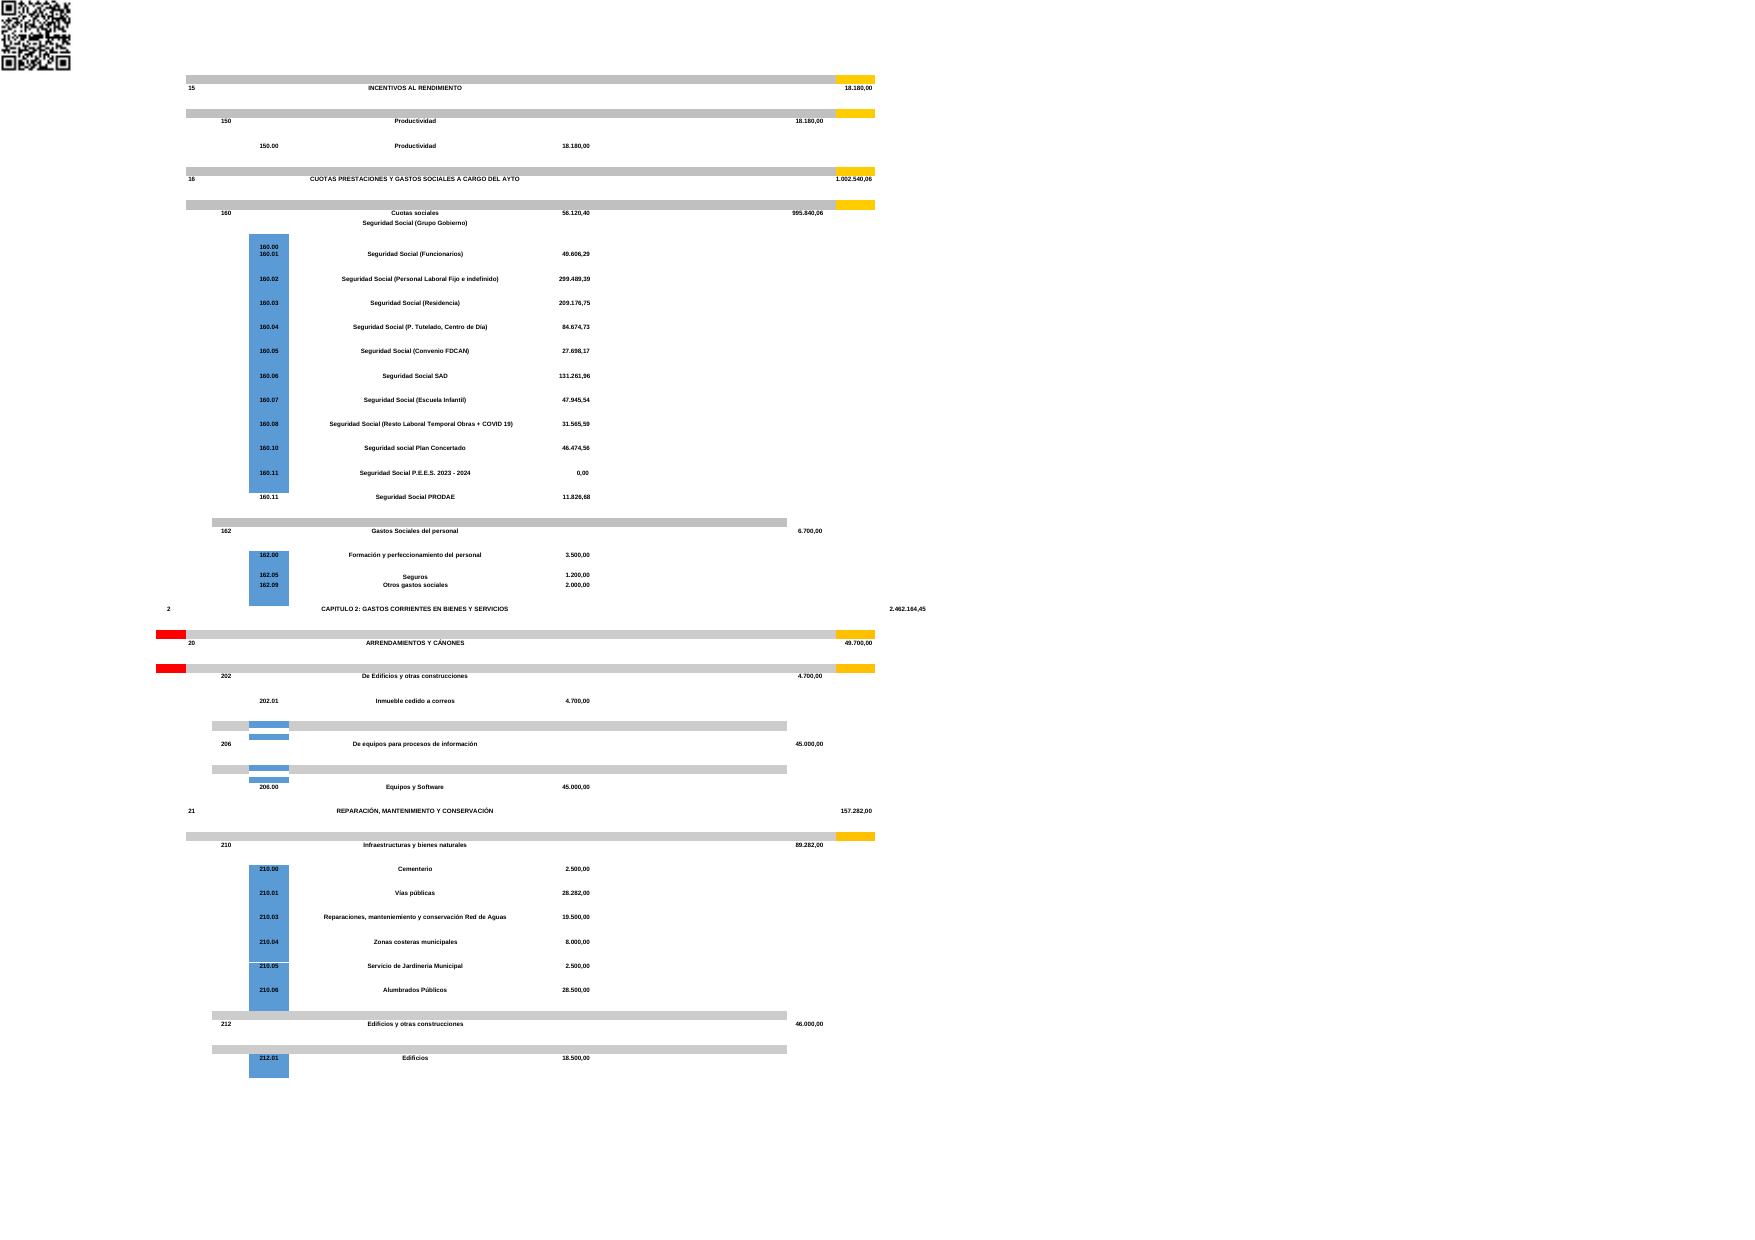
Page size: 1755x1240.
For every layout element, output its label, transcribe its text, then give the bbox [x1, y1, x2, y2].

table_cell Reparaciones, manteniemiento y conservación Red de Aguas [289, 914, 547, 938]
table_cell [836, 606, 874, 630]
table_cell Seguridad Social (Personal Laboral Fijo e indefinido) [289, 275, 547, 299]
table_cell 2.000,00 [547, 581, 693, 606]
table_cell [694, 963, 787, 987]
table_cell 160.04 [249, 324, 289, 348]
table_cell [249, 84, 289, 109]
table_cell 45.000,00 [787, 721, 836, 764]
table_cell [212, 142, 249, 167]
table_cell [787, 142, 836, 167]
table_cell 20 [186, 639, 212, 663]
table_cell [212, 551, 249, 581]
table_cell 18.180,00 [787, 118, 836, 142]
table_cell [875, 396, 1167, 421]
table_cell [156, 84, 186, 109]
table_cell [186, 142, 212, 167]
table_cell [787, 639, 836, 663]
table_cell [694, 774, 787, 807]
table_cell [875, 324, 1167, 348]
table_cell [787, 84, 836, 109]
table_cell [694, 606, 787, 630]
table_cell [212, 251, 249, 275]
table_cell CUOTAS PRESTACIONES Y GASTOS SOCIALES A CARGO DEL AYTO [289, 176, 547, 200]
table_cell [694, 1054, 787, 1078]
table_cell [156, 142, 186, 200]
table_cell [156, 551, 186, 581]
table_cell [156, 890, 186, 914]
table_cell [836, 421, 874, 445]
table_cell [787, 348, 836, 372]
table_cell [694, 251, 787, 275]
table_cell [186, 299, 212, 324]
table_cell 0,00 [547, 469, 693, 493]
table_cell [694, 1020, 787, 1045]
table_cell 212 [212, 1020, 249, 1045]
table_cell [547, 1020, 693, 1045]
table_cell [694, 84, 787, 109]
table_cell [694, 372, 787, 396]
table_cell [186, 765, 212, 807]
table_cell [836, 469, 874, 493]
table_cell Seguridad social Plan Concertado [289, 445, 547, 469]
table_cell [787, 914, 836, 938]
table_cell [547, 673, 693, 697]
table_cell [694, 421, 787, 445]
table_cell [787, 176, 836, 200]
table_cell 160.11 [249, 469, 289, 493]
table_cell ARRENDAMIENTOS Y CÁNONES [289, 639, 547, 663]
table_cell [787, 1045, 836, 1078]
table_cell 160.00 [249, 234, 289, 251]
table_cell 45.000,00 [547, 774, 693, 807]
table_cell 160.05 [249, 348, 289, 372]
table_cell [212, 275, 249, 299]
table_cell [836, 697, 874, 764]
table_cell [212, 84, 249, 109]
table_cell 31.565,59 [547, 421, 693, 445]
table_cell CAPITULO 2: GASTOS CORRIENTES EN BIENES Y SERVICIOS [289, 606, 547, 630]
table_cell 210 [212, 841, 249, 865]
table_cell [875, 299, 1167, 324]
table_cell [694, 527, 787, 551]
table_cell [186, 396, 212, 421]
table_cell [547, 606, 693, 630]
table_cell [212, 348, 249, 372]
table_cell [156, 938, 186, 962]
table_cell [875, 118, 1167, 142]
table_cell 15 [186, 84, 212, 109]
table_cell [186, 697, 212, 764]
table_cell [186, 606, 212, 630]
table_cell [836, 118, 874, 142]
table_cell 160.08 [249, 421, 289, 445]
table_cell 995.840,06 [787, 210, 836, 251]
table_cell [875, 372, 1167, 396]
table_cell [156, 639, 186, 663]
table_cell Zonas costeras municipales [289, 938, 547, 962]
table_cell [875, 765, 1167, 807]
table_cell [212, 808, 249, 832]
table_cell [186, 210, 212, 251]
table_cell Edificios y otras construcciones [289, 1020, 547, 1045]
table_cell [694, 914, 787, 938]
table_cell [156, 865, 186, 890]
table_cell [249, 606, 289, 630]
table_cell [186, 445, 212, 469]
table_cell [836, 890, 874, 914]
table_cell [186, 914, 212, 938]
table_cell [186, 551, 212, 581]
table_cell [156, 275, 186, 299]
table_cell [694, 865, 787, 890]
table_cell [875, 963, 1167, 987]
table_cell [787, 765, 836, 807]
table_cell [787, 987, 836, 1011]
table_cell [694, 938, 787, 962]
table_cell Seguridad Social PRODAE [289, 494, 547, 518]
table_cell [186, 251, 212, 275]
table_cell [156, 445, 186, 469]
table_cell [787, 324, 836, 348]
table_cell 212.01 [249, 1054, 289, 1078]
table_cell [836, 142, 874, 167]
table_cell 1.002.540,06 [836, 176, 874, 200]
table_cell [875, 445, 1167, 469]
table_cell [694, 469, 787, 493]
table_cell [249, 673, 289, 697]
table_cell [787, 890, 836, 914]
table_cell [186, 987, 212, 1045]
table_cell 160.03 [249, 299, 289, 324]
table_cell [156, 697, 186, 764]
table_cell [875, 914, 1167, 938]
table_cell [694, 396, 787, 421]
table_cell 4.700,00 [787, 673, 836, 697]
table_cell 202.01 [249, 697, 289, 721]
table_cell Seguridad Social P.E.E.S. 2023 - 2024 [289, 469, 547, 493]
table_cell [186, 469, 212, 493]
table_cell [186, 865, 212, 890]
table_cell 299.489,39 [547, 275, 693, 299]
table_cell Edificios [289, 1054, 547, 1078]
table_cell 27.698,17 [547, 348, 693, 372]
table_cell [186, 673, 212, 697]
table_cell [836, 1045, 874, 1078]
table_cell [875, 664, 1167, 697]
table_cell [547, 731, 693, 764]
table_cell 160.01 [249, 251, 289, 275]
table_cell 160 [212, 210, 249, 251]
table_cell [249, 210, 289, 234]
table_cell [212, 445, 249, 469]
table_cell [875, 987, 1167, 1045]
table_cell [787, 421, 836, 445]
table_cell [186, 421, 212, 445]
table_cell 84.674,73 [547, 324, 693, 348]
table_cell [836, 673, 874, 697]
table_cell [875, 581, 1167, 606]
table_cell [547, 808, 693, 832]
table_cell [836, 987, 874, 1045]
table_cell [787, 865, 836, 890]
table_cell [787, 372, 836, 396]
table_cell [836, 324, 874, 348]
table_cell [836, 963, 874, 987]
table_cell [212, 987, 249, 1011]
table_cell [212, 938, 249, 962]
table_cell [212, 372, 249, 396]
table_cell [186, 890, 212, 914]
table_cell [186, 372, 212, 396]
table_cell [787, 299, 836, 324]
table_cell [694, 808, 787, 832]
table_cell [212, 176, 249, 200]
table_cell 162.09 [249, 581, 289, 606]
table_cell [547, 176, 693, 200]
table_cell [694, 841, 787, 865]
table_cell 160.11 [249, 494, 289, 518]
table_cell [875, 890, 1167, 914]
table_cell 210.01 [249, 890, 289, 914]
table_cell [694, 639, 787, 663]
table_cell [156, 118, 186, 142]
table_cell [249, 808, 289, 832]
table_cell Cuotas sociales Seguridad Social (Grupo Gobierno) [289, 210, 547, 251]
table_cell Infraestructuras y bienes naturales [289, 841, 547, 865]
table_cell [249, 841, 289, 865]
table_cell [787, 275, 836, 299]
table_cell [836, 275, 874, 299]
table_cell [186, 938, 212, 962]
table_cell [156, 299, 186, 324]
table_cell [212, 774, 249, 807]
table_cell [249, 1020, 289, 1045]
table_cell [186, 324, 212, 348]
table_cell [787, 251, 836, 275]
table_cell [875, 938, 1167, 962]
table_cell [212, 914, 249, 938]
table_cell [694, 890, 787, 914]
table_cell [212, 396, 249, 421]
table_cell 28.500,00 [547, 987, 693, 1011]
table_cell Otros gastos sociales [289, 581, 547, 606]
table_cell [212, 494, 249, 518]
table_cell [787, 445, 836, 469]
table_cell [156, 372, 186, 396]
table_cell [787, 469, 836, 493]
table_cell [156, 1045, 186, 1078]
table_cell Cementerio [289, 865, 547, 890]
table_cell 160.10 [249, 445, 289, 469]
table_cell 2.500,00 [547, 865, 693, 890]
table_cell [186, 348, 212, 372]
table_cell 28.282,00 [547, 890, 693, 914]
table_cell [836, 210, 874, 251]
table_cell [156, 808, 186, 865]
table_cell [836, 372, 874, 396]
table_cell [212, 865, 249, 890]
table_cell [694, 348, 787, 372]
table_cell [875, 551, 1167, 581]
table_cell [249, 771, 289, 777]
table_cell [186, 494, 212, 551]
table_cell [875, 251, 1167, 275]
table_cell [694, 142, 787, 167]
table_cell [875, 697, 1167, 764]
table_cell 19.500,00 [547, 914, 693, 938]
table_cell 11.826,68 [547, 494, 693, 518]
table_cell 4.700,00 [547, 697, 693, 721]
table_cell 21 [186, 808, 212, 832]
table_cell [787, 808, 836, 832]
table_cell [875, 469, 1167, 493]
table_cell [787, 606, 836, 630]
table_cell [212, 606, 249, 630]
table_cell 8.000,00 [547, 938, 693, 962]
table_cell [875, 200, 1167, 251]
table_cell [694, 673, 787, 697]
table_cell [156, 200, 186, 251]
table_cell 89.282,00 [787, 841, 836, 865]
table_cell [694, 176, 787, 200]
table_cell [212, 324, 249, 348]
table_cell 162 [212, 527, 249, 551]
table_cell [212, 299, 249, 324]
table_cell 157.282,00 [836, 808, 874, 832]
table_cell 202 [212, 673, 249, 697]
table_cell 160.07 [249, 396, 289, 421]
table_cell 160.06 [249, 372, 289, 396]
table_cell [249, 740, 289, 764]
table_cell [156, 673, 186, 697]
table_cell [694, 731, 787, 764]
table_cell 162.00 162.05 [249, 551, 289, 581]
table_cell [547, 639, 693, 663]
table_cell De Edificios y otras construcciones [289, 673, 547, 697]
table_cell Seguridad Social SAD [289, 372, 547, 396]
table_cell [249, 527, 289, 551]
table_cell 210.03 [249, 914, 289, 938]
table_cell REPARACIÓN, MANTENIMIENTO Y CONSERVACIÓN [289, 808, 547, 832]
table_cell [156, 251, 186, 275]
table_cell [694, 697, 787, 721]
table_cell [836, 251, 874, 275]
table_cell Seguridad Social (Escuela Infantil) [289, 396, 547, 421]
table_cell [547, 84, 693, 109]
table_cell 209.176,75 [547, 299, 693, 324]
table_cell Equipos y Software [289, 774, 547, 807]
table_cell [186, 581, 212, 606]
table_cell [875, 421, 1167, 445]
table_cell [694, 299, 787, 324]
table_cell Formación y perfeccionamiento del personal [289, 551, 547, 560]
table_cell 49.606,29 [547, 251, 693, 275]
table_cell Seguridad Social (Convenio FDCAN) [289, 348, 547, 372]
table_cell 16 [186, 176, 212, 200]
table_cell [787, 938, 836, 962]
table_cell [694, 275, 787, 299]
table_cell [836, 396, 874, 421]
table_cell Gastos Sociales del personal [289, 527, 547, 551]
table_cell 46.000,00 [787, 1011, 836, 1045]
table_cell [212, 1054, 249, 1078]
table_cell [787, 581, 836, 606]
table_cell 210.06 [249, 987, 289, 1011]
table_cell [249, 176, 289, 200]
table_cell [547, 118, 693, 142]
table_cell [787, 494, 836, 518]
table_cell [836, 445, 874, 469]
table_cell 160.02 [249, 275, 289, 299]
table_cell [875, 275, 1167, 299]
table_cell [875, 808, 1167, 865]
table_cell [156, 581, 186, 606]
table_cell 210.04 [249, 938, 289, 962]
table_cell 18.180,00 [836, 84, 874, 109]
table_cell [836, 841, 874, 865]
table_cell Servicio de Jardineria Municipal [289, 963, 547, 987]
table_cell 2.462.164,45 [875, 606, 1167, 663]
table_cell 49.700,00 [836, 639, 874, 663]
table_cell Productividad [289, 118, 547, 142]
table_cell [694, 551, 787, 581]
table_cell [156, 987, 186, 1045]
table_cell [836, 865, 874, 890]
table_cell [186, 118, 212, 142]
table_cell 150.00 [249, 142, 289, 167]
table_cell [836, 581, 874, 606]
table_cell [186, 1045, 212, 1078]
table_cell 18.500,00 [547, 1054, 693, 1078]
table_cell [694, 324, 787, 348]
table_cell [212, 581, 249, 606]
table_cell [186, 841, 212, 865]
table_cell [875, 142, 1167, 200]
table_cell INCENTIVOS AL RENDIMIENTO [289, 84, 547, 109]
table_cell [787, 697, 836, 721]
table_cell [212, 421, 249, 445]
table_cell [156, 421, 186, 445]
table_cell Seguridad Social (Residencia) [289, 299, 547, 324]
table_cell [212, 469, 249, 493]
table_cell Seguridad Social (Resto Laboral Temporal Obras + COVID 19) [289, 421, 547, 445]
table_cell [836, 914, 874, 938]
table_cell [875, 348, 1167, 372]
table_cell [875, 84, 1167, 109]
table_cell Vías públicas [289, 890, 547, 914]
table_cell 3.500,00 1.200,00 [547, 551, 693, 581]
table_cell Seguridad Social (P. Tutelado, Centro de Día) [289, 324, 547, 348]
table_cell [694, 118, 787, 142]
table_cell [787, 396, 836, 421]
table_cell [694, 987, 787, 1011]
table_cell 206.00 [249, 783, 289, 807]
table_cell 46.474,56 [547, 445, 693, 469]
table_cell Seguridad Social (Funcionarios) [289, 251, 547, 275]
table_cell [875, 865, 1167, 890]
table_cell [156, 494, 186, 551]
table_cell [212, 963, 249, 987]
table_cell 210.05 [249, 963, 289, 987]
table_cell [249, 639, 289, 663]
table_cell Inmueble cedido a correos [289, 697, 547, 721]
table_cell [694, 445, 787, 469]
table_cell [875, 494, 1167, 551]
table_cell [249, 728, 289, 734]
table_cell [836, 938, 874, 962]
table_cell [547, 841, 693, 865]
table_cell 2.500,00 [547, 963, 693, 987]
table_cell [787, 963, 836, 987]
table_cell 210.00 [249, 865, 289, 890]
table_cell De equipos para procesos de información [289, 731, 547, 764]
table_cell 150 [212, 118, 249, 142]
table_cell [249, 118, 289, 142]
table_cell 206 [212, 731, 249, 764]
table_cell Seguros [289, 569, 547, 581]
table_cell [836, 494, 874, 551]
table_cell [156, 324, 186, 348]
table_cell [787, 551, 836, 581]
table_cell [836, 551, 874, 581]
table_cell 56.120,40 [547, 210, 693, 251]
table_cell 2 [156, 606, 186, 630]
table_cell 18.180,00 [547, 142, 693, 167]
table_cell [156, 914, 186, 938]
table_cell 131.261,96 [547, 372, 693, 396]
table_cell [212, 890, 249, 914]
table_cell 47.945,54 [547, 396, 693, 421]
table_cell [156, 765, 186, 807]
table_cell [694, 581, 787, 606]
table_cell [836, 299, 874, 324]
table_cell [156, 963, 186, 987]
table_cell Alumbrados Públicos [289, 987, 547, 1011]
table_cell [694, 494, 787, 518]
table_cell [836, 765, 874, 807]
table_cell [875, 1045, 1167, 1078]
table_cell [694, 210, 787, 251]
table_cell [186, 275, 212, 299]
table_cell Productividad [289, 142, 547, 167]
table_cell [836, 348, 874, 372]
table_cell 6.700,00 [787, 518, 836, 551]
table_cell [186, 963, 212, 987]
table_cell [212, 639, 249, 663]
table_cell [212, 697, 249, 721]
table_cell [156, 348, 186, 372]
table_cell [156, 469, 186, 493]
table_cell [547, 527, 693, 551]
table_cell [156, 396, 186, 421]
